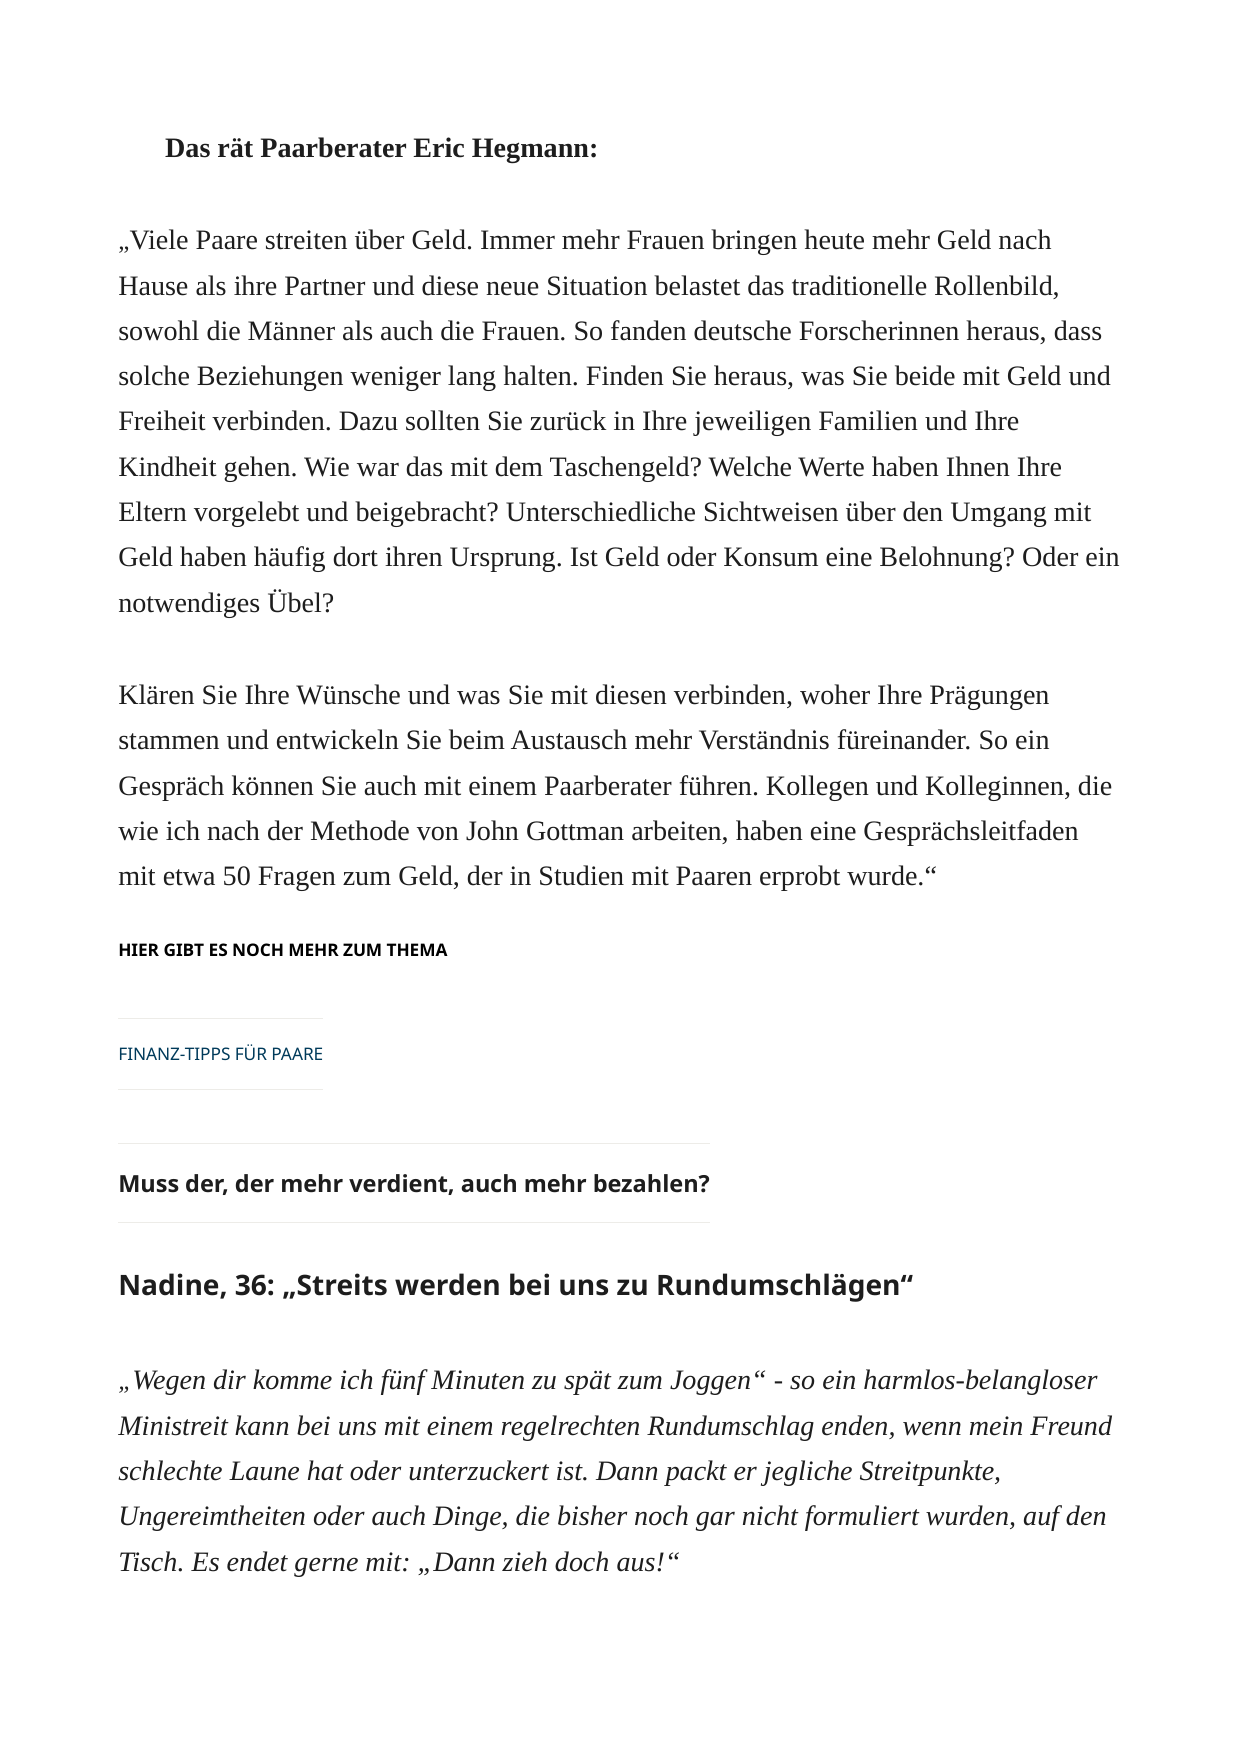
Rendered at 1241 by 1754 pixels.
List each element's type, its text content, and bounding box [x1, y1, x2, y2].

subtitle Nadine, 36: „Streits werden bei uns zu Rundumschlägen“ [118, 1254, 1122, 1304]
text „Viele Paare streiten über Geld. Immer mehr Frauen bringen heute mehr Geld nach Hause als ihre Partner und diese neue Situation belastet das traditionelle Rollenbild, sowohl die Männer als auch die Frauen. So fanden deutsche Forscherinnen heraus, dass solche Beziehungen weniger lang halten. Finden Sie heraus, was Sie beide mit Geld und Freiheit verbinden. Dazu sollten Sie zurück in Ihre jeweiligen Familien und Ihre Kindheit gehen. Wie war das mit dem Taschengeld? Welche Werte haben Ihnen Ihre Eltern vorgelebt und beigebracht? Unterschiedliche Sichtweisen über den Umgang mit Geld haben häufig dort ihren Ursprung. Ist Geld oder Konsum eine Belohnung? Oder ein notwendiges Übel? [118, 210, 1122, 618]
text Klären Sie Ihre Wünsche und was Sie mit diesen verbinden, woher Ihre Prägungen stammen und entwickeln Sie beim Austausch mehr Verständnis füreinander. So ein Gespräch können Sie auch mit einem Paarberater führen. Kollegen und Kolleginnen, die wie ich nach der Methode von John Gottman arbeiten, haben eine Gesprächsleitfaden mit etwa 50 Fragen zum Geld, der in Studien mit Paaren erprobt wurde.“ [118, 665, 1122, 892]
text Muss der, der mehr verdient, auch mehr bezahlen? [118, 1143, 1122, 1222]
text HIER GIBT ES NOCH MEHR ZUM THEMA [118, 938, 1122, 962]
text Das rät Paarberater Eric Hegmann: [165, 118, 1122, 163]
text „Wegen dir komme ich fünf Minuten zu spät zum Joggen“ - so ein harmlos-belangloser Ministreit kann bei uns mit einem regelrechten Rundumschlag enden, wenn mein Freund schlechte Laune hat oder unterzuckert ist. Dann packt er jegliche Streitpunkte, Ungereimtheiten oder auch Dinge, die bisher noch gar nicht formuliert wurden, auf den Tisch. Es endet gerne mit: „Dann zieh doch aus!“ [118, 1351, 1122, 1577]
text FINANZ-TIPPS FÜR PAARE [118, 1018, 1099, 1089]
